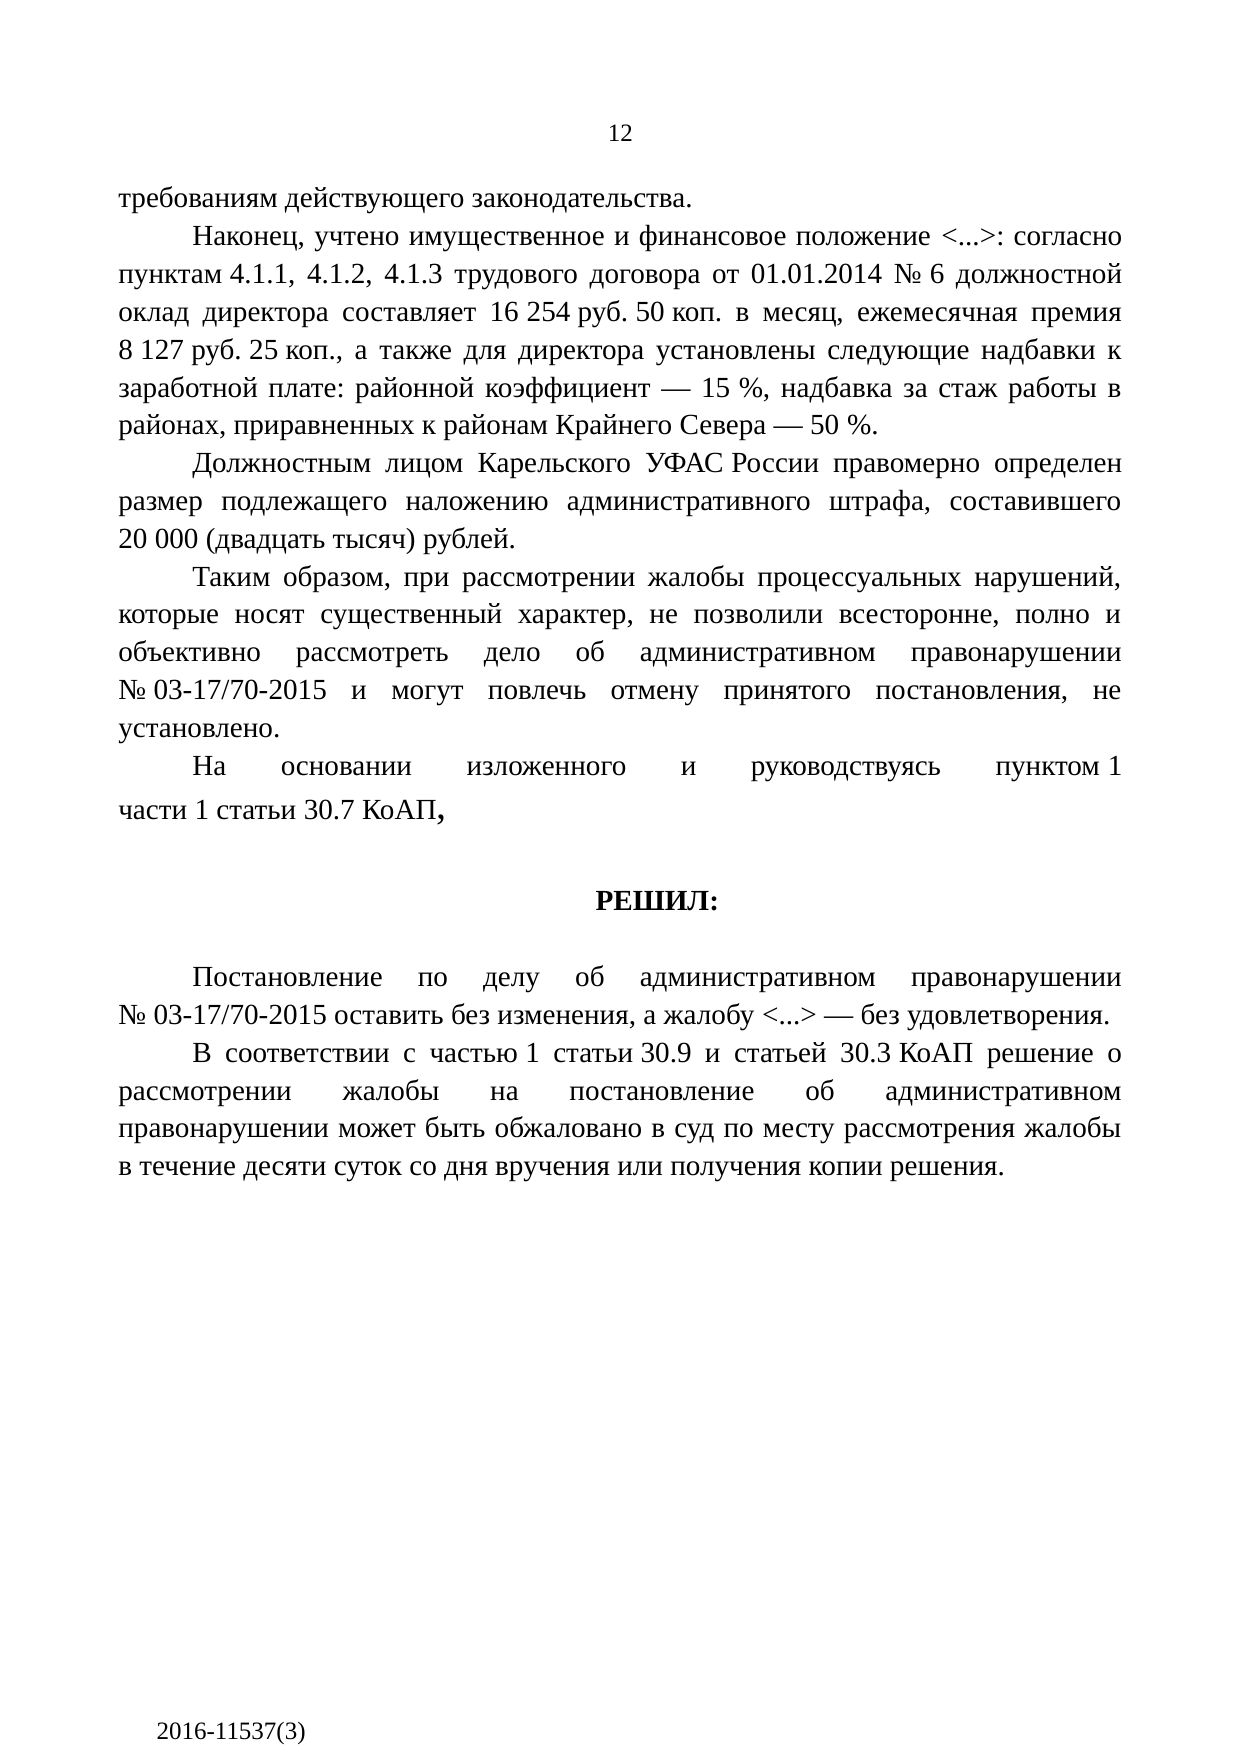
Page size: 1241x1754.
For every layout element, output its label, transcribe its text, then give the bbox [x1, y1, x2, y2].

text В соответствии с частью 1 статьи 30.9 и статьей 30.3 КоАП решение о рассмотрении жалобы на постановление об административном правонарушении может быть обжаловано в суд по месту рассмотрения жалобы в течение десяти суток со дня вручения или получения копии решения. [118, 1031, 1122, 1182]
text Наконец, учтено имущественное и финансовое положение <...>: согласно пунктам 4.1.1, 4.1.2, 4.1.3 трудового договора от 01.01.2014 № 6 должностной оклад директора составляет 16 254 руб. 50 коп. в месяц, ежемесячная премия 8 127 руб. 25 коп., а также для директора установлены следующие надбавки к заработной плате: районной коэффициент — 15 %, надбавка за стаж работы в районах, приравненных к районам Крайнего Севера — 50 %. [118, 214, 1122, 441]
text Постановление по делу об административном правонарушении № 03-17/70-2015 оставить без изменения, а жалобу <...> — без удовлетворения. [118, 955, 1122, 1031]
text Таким образом, при рассмотрении жалобы процессуальных нарушений, которые носят существенный характер, не позволили всесторонне, полно и объективно рассмотреть дело об административном правонарушении № 03-17/70-2015 и могут повлечь отмену принятого постановления, не установлено. [118, 554, 1122, 743]
text требованиям действующего законодательства. [118, 176, 1122, 214]
text На основании изложенного и руководствуясь пунктом 1 части 1 статьи 30.7 КоАП, [118, 743, 1122, 830]
text Должностным лицом Карельского УФАС России правомерно определен размер подлежащего наложению административного штрафа, составившего 20 000 (двадцать тысяч) рублей. [118, 441, 1122, 554]
text РЕШИЛ: [118, 879, 1122, 917]
